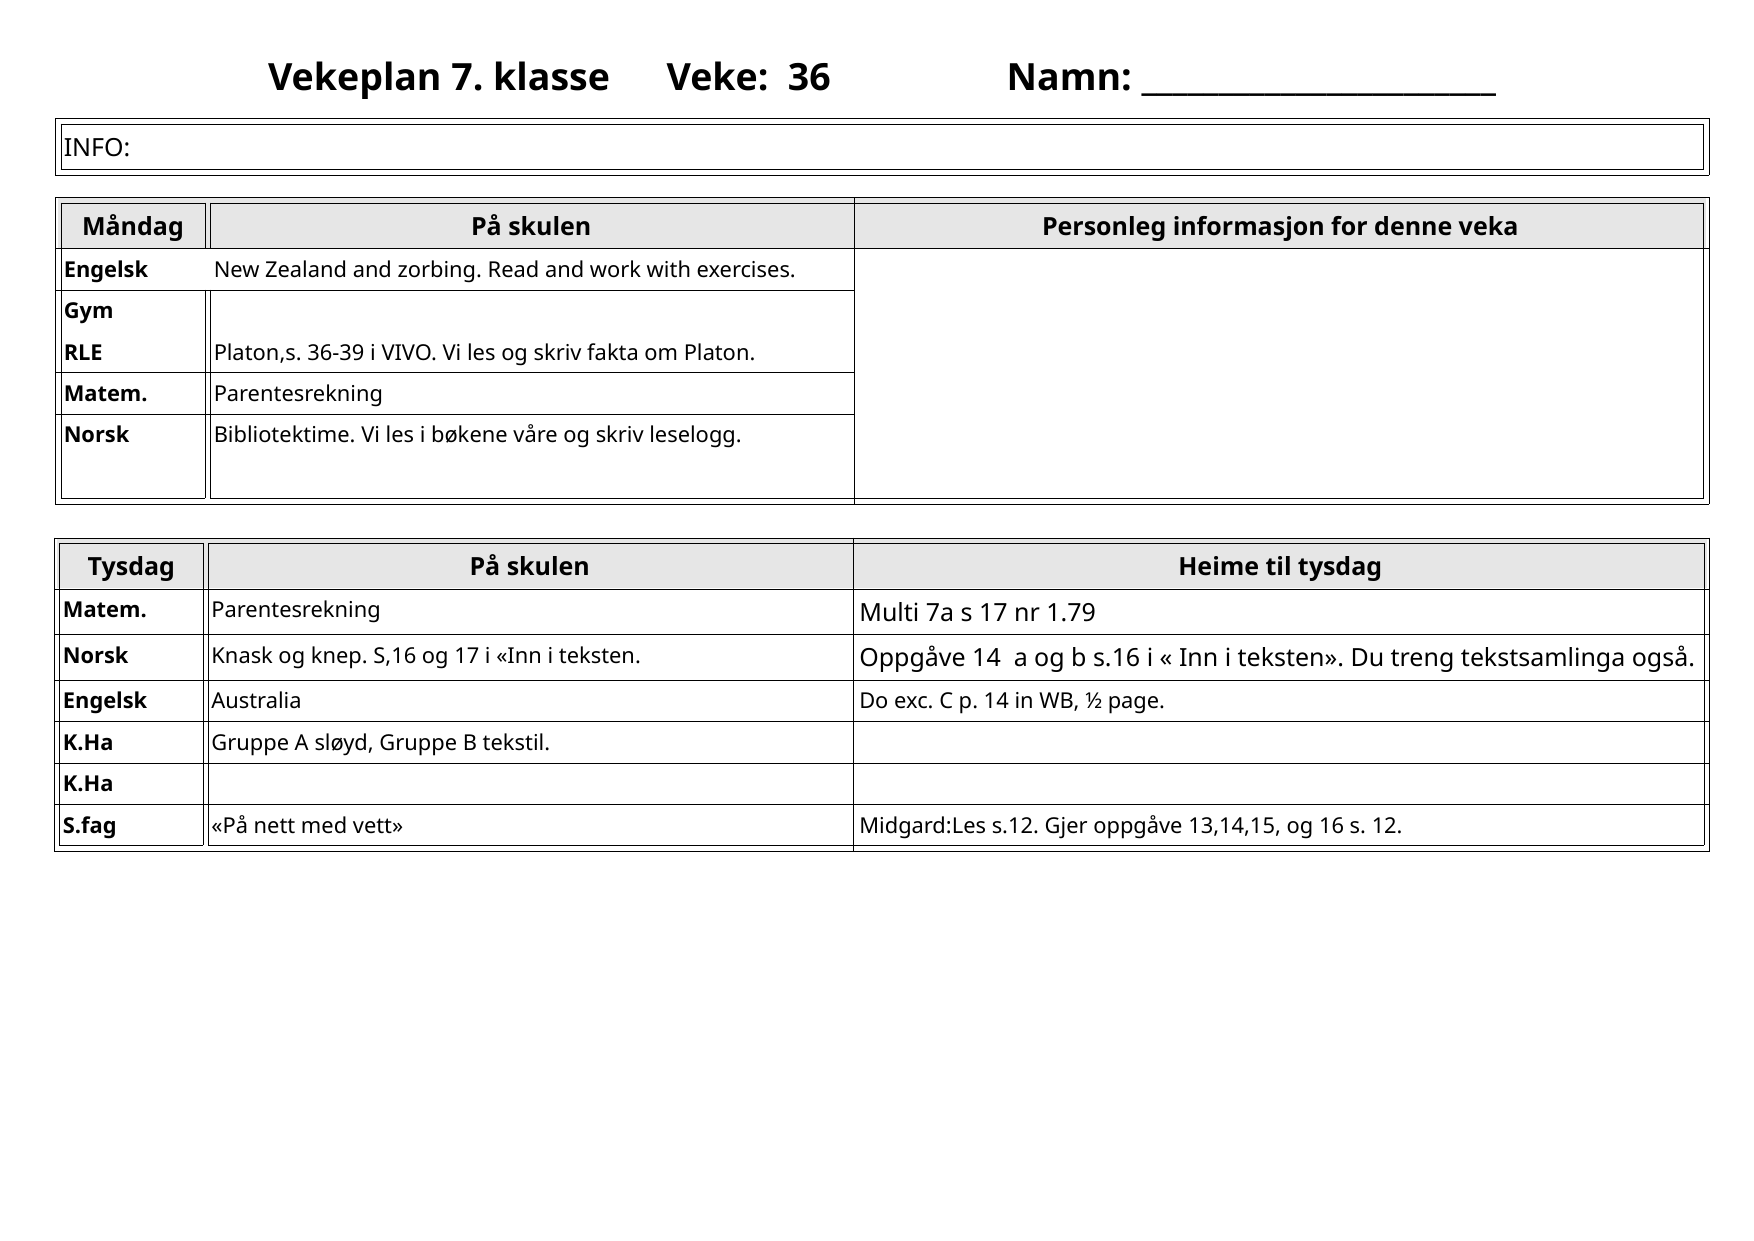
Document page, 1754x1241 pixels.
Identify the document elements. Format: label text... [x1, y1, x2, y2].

table_cell Norsk [60, 635, 203, 680]
table_header Tysdag [57, 539, 206, 588]
table_cell Norsk [62, 415, 205, 498]
table_header INFO: [58, 119, 1706, 169]
table_cell Matem. [62, 373, 205, 413]
table_cell Gym [62, 291, 205, 331]
text Vekeplan 7. klasse Veke: 36 Namn: _______________________ [58, 50, 1706, 101]
table_cell RLE [62, 331, 205, 372]
table_header New Zealand and zorbing. Read and work with exercises. [208, 249, 854, 289]
table_cell K.Ha [60, 722, 203, 762]
table_cell [854, 722, 1704, 762]
table_cell [211, 291, 854, 331]
table_cell K.Ha [60, 764, 203, 804]
table_cell Knask og knep. S,16 og 17 i «Inn i teksten. [209, 635, 853, 680]
table_cell [209, 764, 853, 804]
table_cell S.fag [60, 805, 203, 845]
table_cell Midgard:Les s.12. Gjer oppgåve 13,14,15, og 16 s. 12. [854, 805, 1704, 845]
table_cell Gruppe A sløyd, Gruppe B tekstil. [209, 722, 853, 762]
table_header Heime til tysdag [854, 539, 1707, 588]
table_header Måndag [58, 198, 208, 248]
table_cell «På nett med vett» [209, 805, 853, 845]
table_cell Multi 7a s 17 nr 1.79 [854, 590, 1704, 634]
table_cell Matem. [60, 590, 203, 634]
table_cell [855, 249, 1703, 498]
table_cell Parentesrekning [209, 590, 853, 634]
table_header Personleg informasjon for denne veka [855, 198, 1706, 248]
table_cell Bibliotektime. Vi les i bøkene våre og skriv leselogg. [211, 415, 854, 498]
table_cell Australia [209, 681, 853, 721]
table_header På skulen [206, 539, 853, 588]
table_cell Oppgåve 14 a og b s.16 i « Inn i teksten». Du treng tekstsamlinga også. [854, 635, 1704, 680]
table_header På skulen [208, 198, 854, 248]
table_header Engelsk [62, 249, 208, 289]
table_cell Platon,s. 36-39 i VIVO. Vi les og skriv fakta om Platon. [211, 331, 854, 372]
table_cell Do exc. C p. 14 in WB, ½ page. [854, 681, 1704, 721]
table_cell [854, 764, 1704, 804]
table_cell Engelsk [60, 681, 203, 721]
table_cell Parentesrekning [211, 373, 854, 413]
